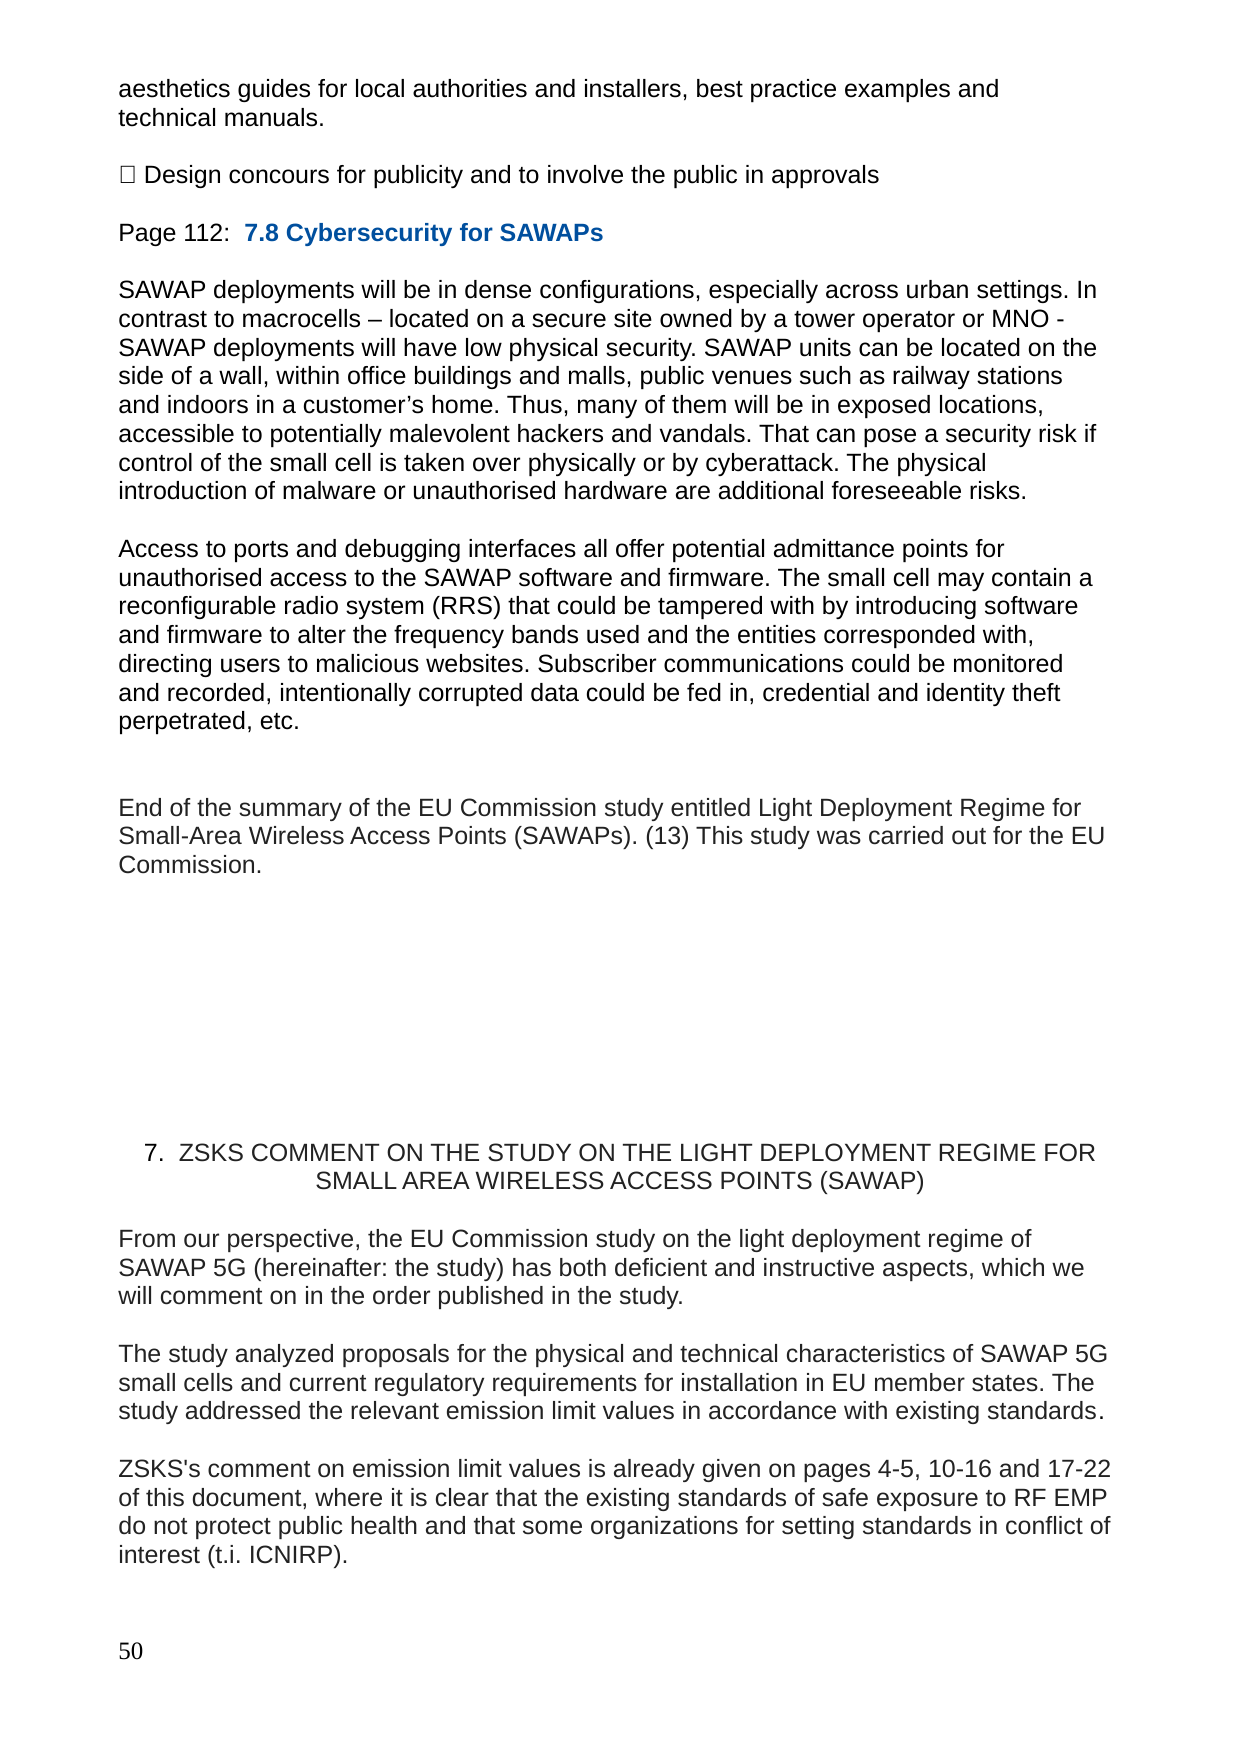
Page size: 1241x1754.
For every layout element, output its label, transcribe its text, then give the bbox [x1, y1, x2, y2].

text and recorded, intentionally corrupted data could be fed in, credential and identity theft [118, 677, 1122, 706]
text Access to ports and debugging interfaces all offer potential admittance points for [118, 534, 1122, 562]
text perpetrated, etc. [118, 706, 1122, 735]
text From our perspective, the EU Commission study on the light deployment regime of SAWAP 5G (hereinafter: the study) has both deficient and instructive aspects, which we will comment on in the order published in the study. [118, 1195, 1122, 1310]
text contrast to macrocells – located on a secure site owned by a tower operator or MNO - [118, 304, 1122, 332]
text The study analyzed proposals for the physical and technical characteristics of SAWAP 5G small cells and current regulatory requirements for installation in EU member states. The study addressed the relevant emission limit values in accordance with existing standards. [118, 1339, 1122, 1425]
text accessible to potentially malevolent hackers and vandals. That can pose a security risk if [118, 419, 1122, 447]
text directing users to malicious websites. Subscriber communications could be monitored [118, 649, 1122, 677]
text control of the small cell is taken over physically or by cyberattack. The physical [118, 447, 1122, 476]
text side of a wall, within office buildings and malls, public venues such as railway stations [118, 361, 1122, 390]
text unauthorised access to the SAWAP software and firmware. The small cell may contain a [118, 562, 1122, 591]
text technical manuals. [118, 102, 1122, 131]
text  Design concours for publicity and to involve the public in approvals [118, 160, 1122, 189]
text SAWAP deployments will have low physical security. SAWAP units can be located on the [118, 332, 1122, 361]
text aesthetics guides for local authorities and installers, best practice examples and [118, 74, 1122, 102]
text Page 112: 7.8 Cybersecurity for SAWAPs [118, 217, 1122, 246]
text and indoors in a customer’s home. Thus, many of them will be in exposed locations, [118, 390, 1122, 419]
text SAWAP deployments will be in dense configurations, especially across urban settings. In [118, 275, 1122, 304]
text ZSKS's comment on emission limit values is already given on pages 4-5, 10-16 and 17-22 of this document, where it is clear that the existing standards of safe exposure to RF EMP do not protect public health and that some organizations for setting standards in conflict of interest (t.i. ICNIRP). [118, 1454, 1122, 1569]
text and firmware to alter the frequency bands used and the entities corresponded with, [118, 620, 1122, 649]
text End of the summary of the EU Commission study entitled Light Deployment Regime for Small-Area Wireless Access Points (SAWAPs). (13) This study was carried out for the EU Commission. [118, 764, 1122, 879]
text 7. ZSKS COMMENT ON THE STUDY ON THE LIGHT DEPLOYMENT REGIME FOR SMALL AREA WIRELESS ACCESS POINTS (SAWAP) [118, 1137, 1122, 1195]
text introduction of malware or unauthorised hardware are additional foreseeable risks. [118, 476, 1122, 505]
text reconfigurable radio system (RRS) that could be tampered with by introducing software [118, 591, 1122, 620]
